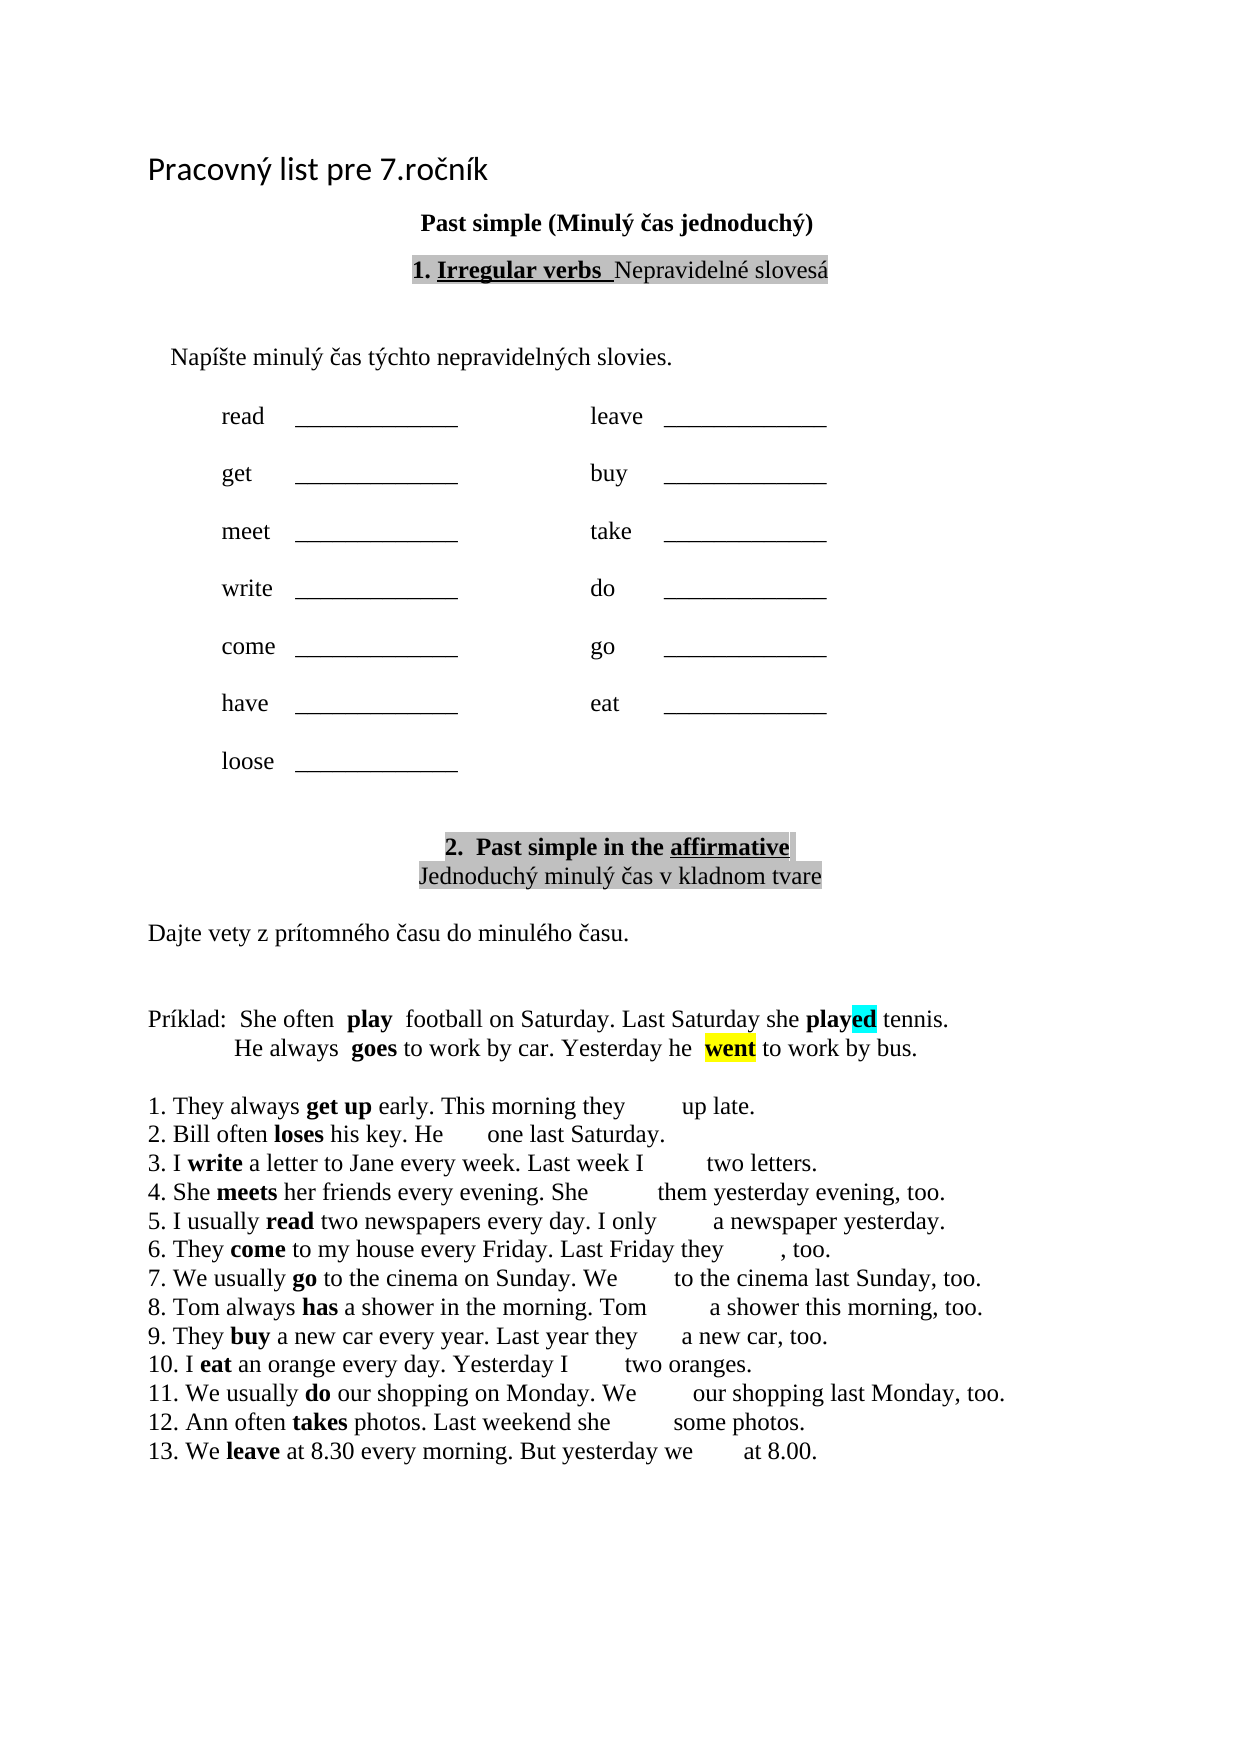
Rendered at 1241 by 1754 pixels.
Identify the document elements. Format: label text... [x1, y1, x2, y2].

text write _____________ do _____________ [148, 573, 1093, 602]
text read _____________ leave _____________ [148, 401, 1093, 429]
text 2. Past simple in the affirmative [148, 832, 1093, 861]
text Pracovný list pre 7.ročník [148, 148, 1093, 188]
text meet _____________ take _____________ [148, 516, 1093, 544]
text Past simple (Minulý čas jednoduchý) [148, 208, 1093, 237]
text Príklad: She often play football on Saturday. Last Saturday she played tennis. [148, 976, 1093, 1033]
text Napíšte minulý čas týchto nepravidelných slovies. [148, 341, 1093, 372]
text loose _____________ [148, 746, 1093, 774]
text 1. Irregular verbs Nepravidelné slovesá [148, 255, 1093, 284]
text get _____________ buy _____________ [148, 458, 1093, 487]
text He always goes to work by car. Yesterday he went to work by bus. [148, 1033, 1093, 1062]
text Jednoduchý minulý čas v kladnom tvare [148, 861, 1093, 889]
text come _____________ go _____________ [148, 631, 1093, 659]
text 11. We usually do our shopping on Monday. We our shopping last Monday, too. 12. Ann often takes photos. Last weekend she some photos. 13. We leave at 8.30 every morning. But yesterday we at 8.00. [148, 1378, 1093, 1464]
text have _____________ eat _____________ [148, 688, 1093, 717]
text Dajte vety z prítomného času do minulého času. [148, 918, 1093, 947]
text 1. They always get up early. This morning they up late. 2. Bill often loses his key. He one last Saturday. 3. I write a letter to Jane every week. Last week I two letters. 4. She meets her friends every evening. She them yesterday evening, too. 5. I usually read two newspapers every day. I only a newspaper yesterday. 6. They come to my house every Friday. Last Friday they , too. 7. We usually go to the cinema on Sunday. We to the cinema last Sunday, too. 8. Tom always has a shower in the morning. Tom a shower this morning, too. 9. They buy a new car every year. Last year they a new car, too. 10. I eat an orange every day. Yesterday I two oranges. [148, 1062, 1093, 1378]
